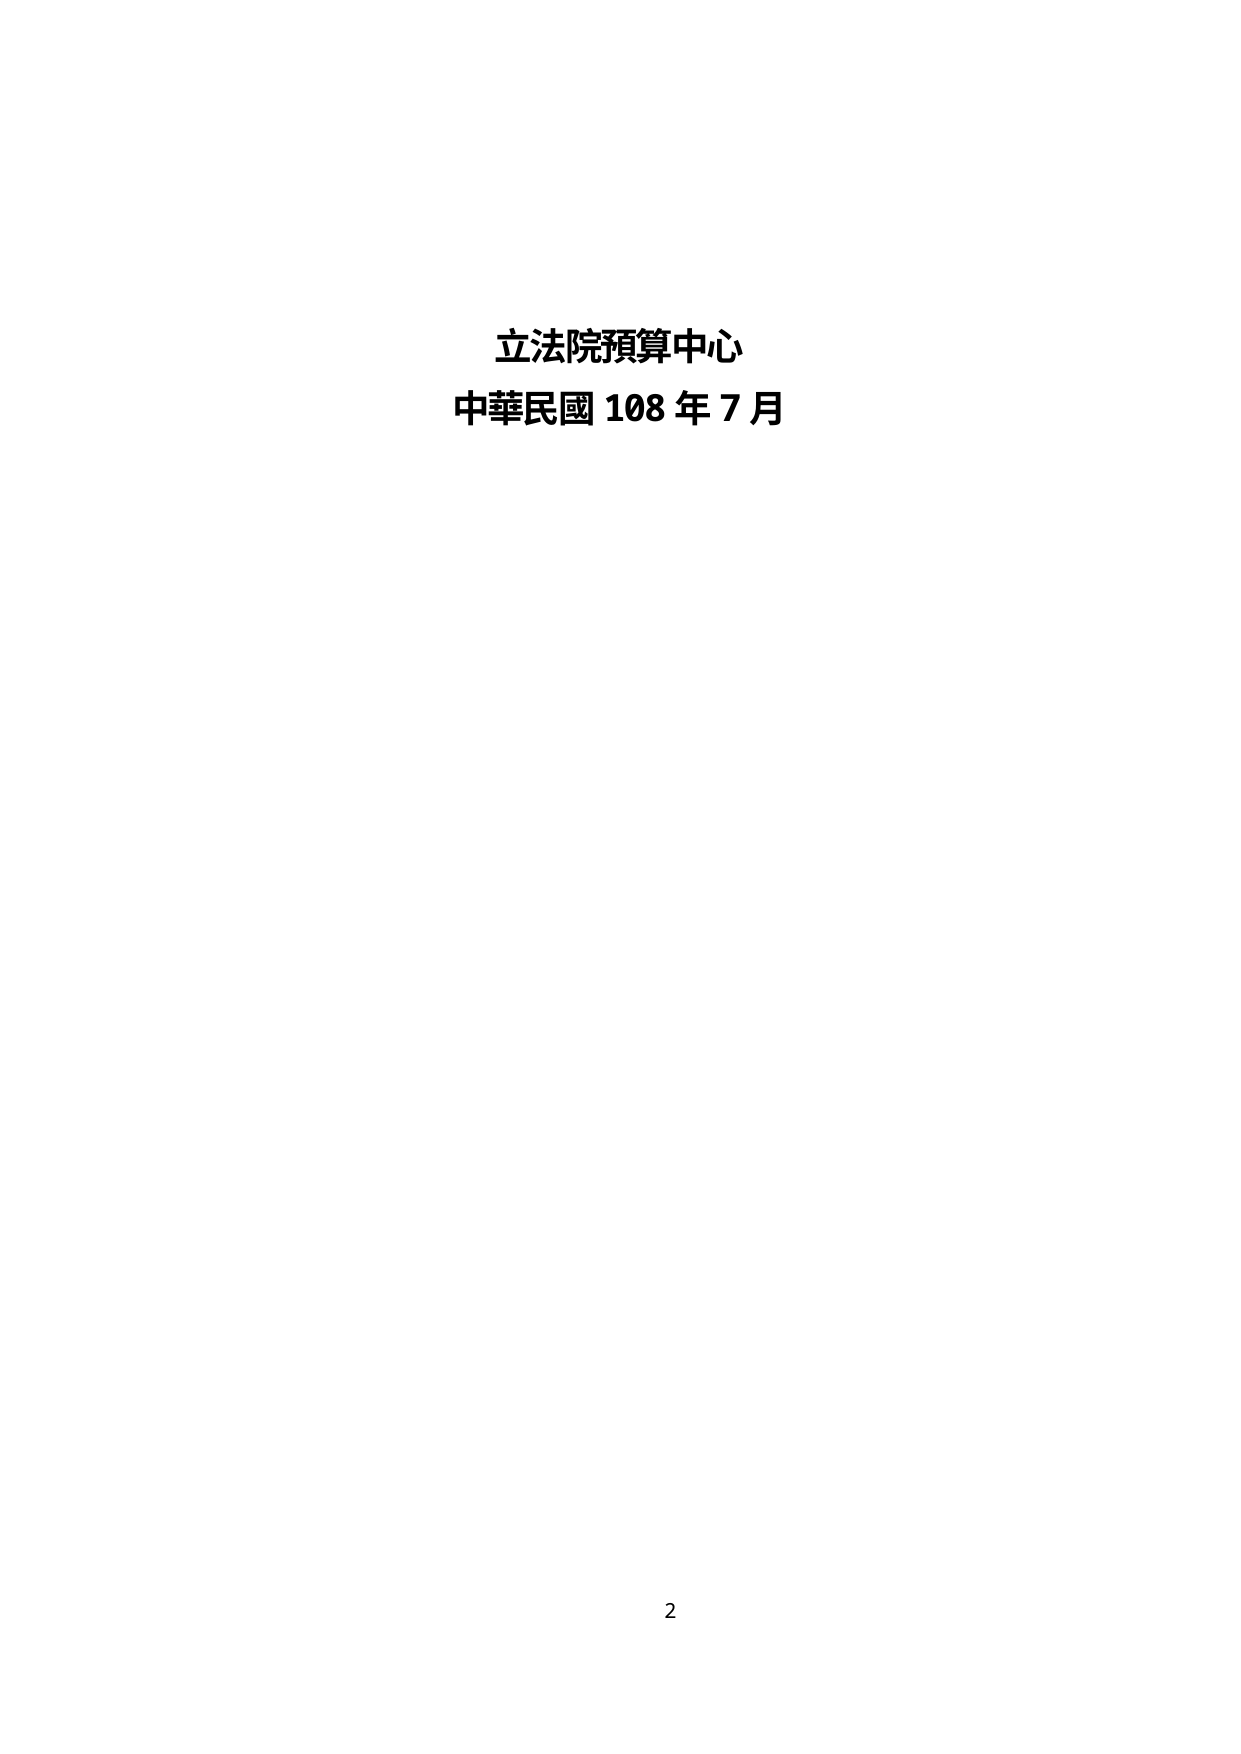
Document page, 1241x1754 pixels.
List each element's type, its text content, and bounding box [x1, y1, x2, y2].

text 立法院預算中心 [177, 302, 1063, 365]
text 中華民國108年7月 [177, 365, 1063, 427]
